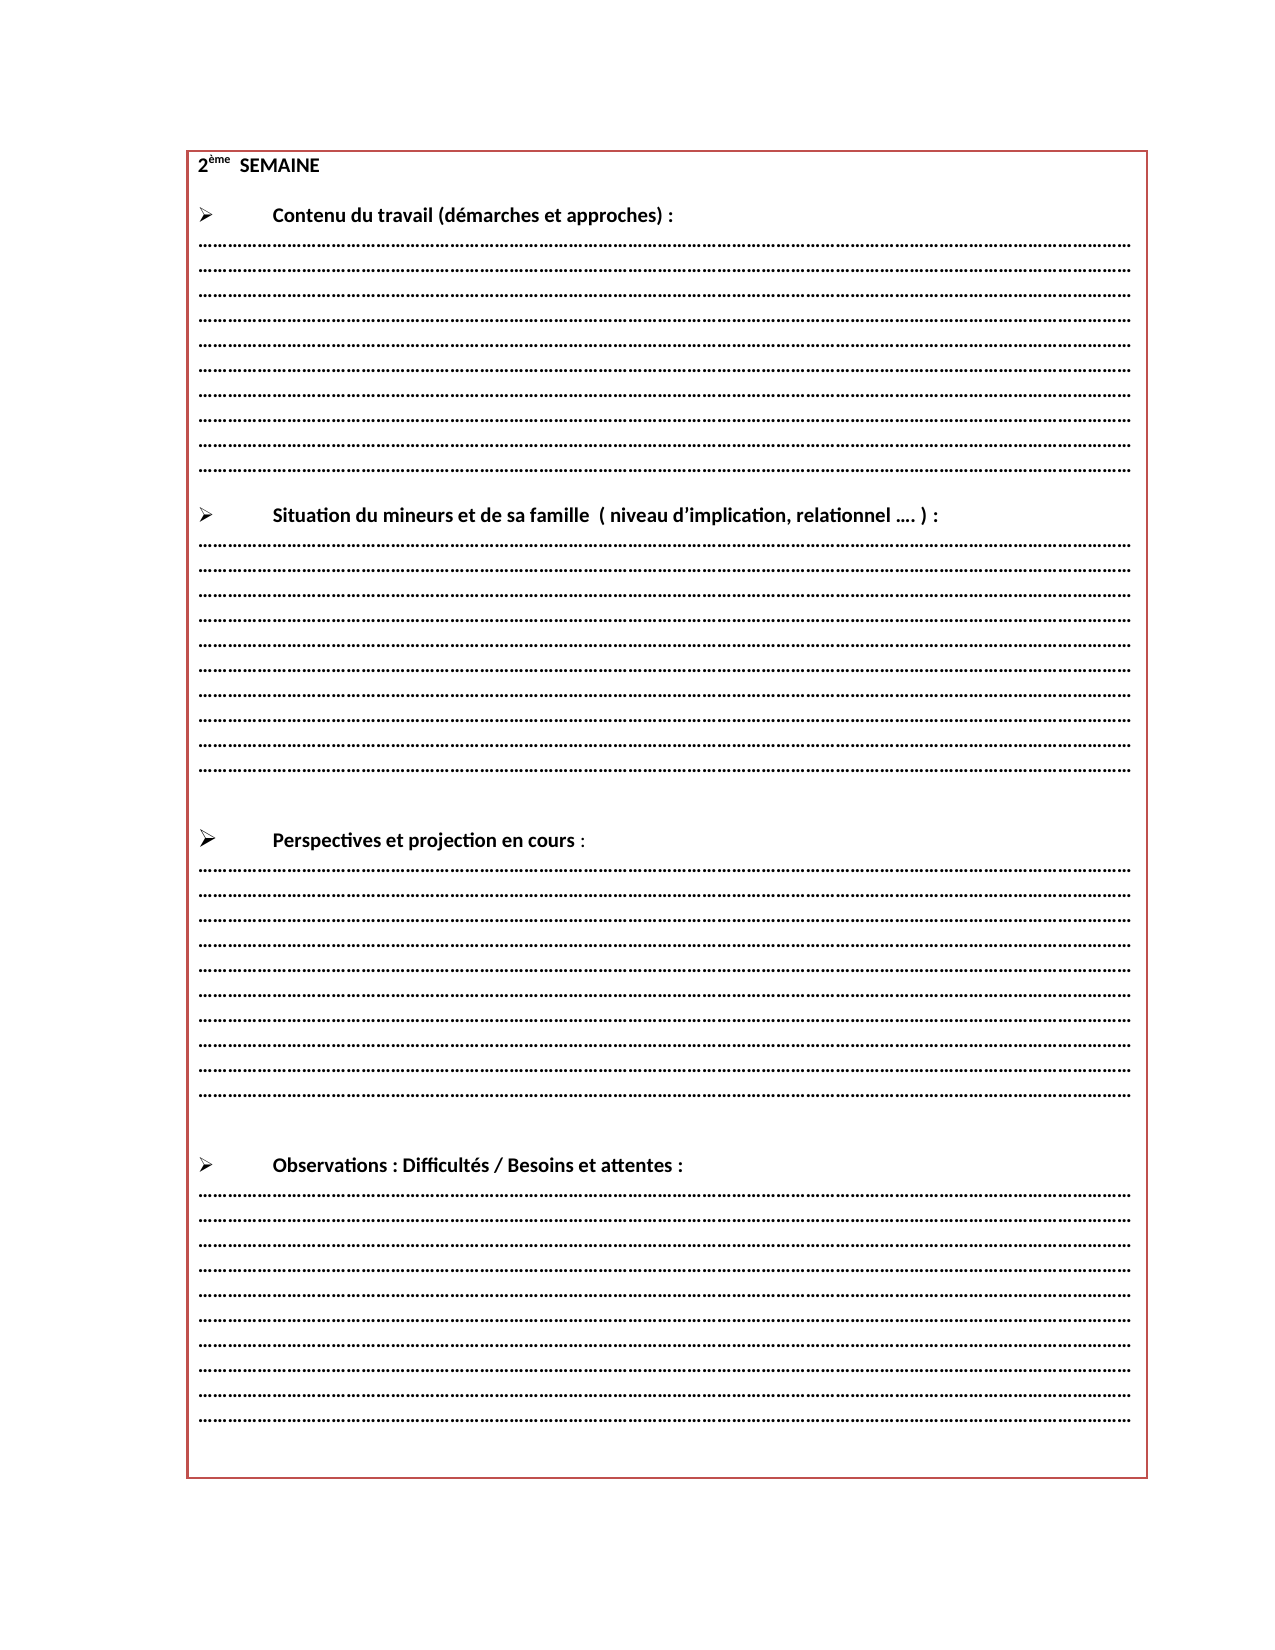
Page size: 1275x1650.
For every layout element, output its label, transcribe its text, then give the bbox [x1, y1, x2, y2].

table_cell Délai d’exécution de la mesure : 6 mois Date de début de la mesure : …………………………………………………………………………………………………………………………… Date de fin de la mesure : ………………………………………………………………………………………………………………………………… Nature du travail : ……………………………………………………………………………………………………………………………………………… Horaires de travail : …………………………………………………………………………………………………………………………………………… Modalités de travail : …………………………………………………………………………………………………………………………………………. 1ère SEMAINE Contenu du travail (démarches et approches) : ……………………………………………………………………………………………………………………………………………………………………………………………………………………………………………………………………………………………………………………………………………………………………………………………………………………………………………………………………………………………………………………………………………………………………………………………………………………………………………………………………………………………………………………………………………………………………………………………………………………………………………………………………………………………………………………………………………………………………………………………………………………………………………………………………………………………………………………………………………………………………………………………………………………………………………………………………………………………………………………………………………………………………………………………………………………………………………………………………………………………………………………………………………………………………………………………………………………………………………………………………………………………………………………………………………… Situation du mineurs et de sa famille ( niveau d’implication, relationnel …. ) : ……………………………………………………………………………………………………………………………………………………………………………………………………………………………………………………………………………………………………………………………………………………………………………………………………………………………………………………………………………………………………………………………………………………………………………………………………………………………………………………………………………………………………………………………………………………………………………………………………………………………………………………………………………………………………………………………………………………………………………………………………………………………………………………………………………………………………………………………………………………………………………………………………………………………………………………………………………………………………………………………………………………………………………………………………………………………………………………………………………………………………………………………………………………………………………………………………………………………………………………………………………………………………………………………………………… Perspectives et projection en cours : ……………………………………………………………………………………………………………………………………………………………………………………………………………………………………………………………………………………………………………………………………………………………………………………………………………………………………………………………………………………………………………………………………………………………………………………………………………………………………………………………………………………………………………………………………………………………………………………………………………………………………………………………………………………………………………………………………………………………………………………………………………………………………………………………………………………………………………………………………………………………………………………………………………………………………………………………………………………………………………………………………………………………………………………………………………………………………………………………………………………………………………………………………………………………………………………………………………………………………………………………………………………………………………………………………………… Observations : Difficultés / Besoins et attentes : ……………………………………………………………………………………………………………………………………………………………………………………………………………………………………………………………………………………………………………………………………………………………………………………………………………………………………………………………………………………………………………………………………………………………………………………………………………………………………………………………………………………………………………………………………………………………………………………………………………………………………………………………………………………………………………………………………………………………………………………………………………………………………………………………………………………………………………………………………………………………………………………………………………………………………………………………………………………………………………………………………………………………………………………………………………………………………………………………………………………………………………………………………………………………………………………………………………………………………………………………………………………………………………………………………………… 2ème SEMAINE Contenu du travail (démarches et approches) : ……………………………………………………………………………………………………………………………………………………………………………………………………………………………………………………………………………………………………………………………………………………………………………………………………………………………………………………………………………………………………………………………………………………………………………………………………………………………………………………………………………………………………………………………………………………………………………………………………………………………………………………………………………………………………………………………………………………………………………………………………………………………………………………………………………………………………………………………………………………………………………………………………………………………………………………………………………………………………………………………………………………………………………………………………………………………………………………………………………………………………………………………………………………………………………………………………………………………………………………………………………………………………………………………………………… Situation du mineurs et de sa famille ( niveau d’implication, relationnel …. ) : ……………………………………………………………………………………………………………………………………………………………………………………………………………………………………………………………………………………………………………………………………………………………………………………………………………………………………………………………………………………………………………………………………………………………………………………………………………………………………………………………………………………………………………………………………………………………………………………………………………………………………………………………………………………………………………………………………………………………………………………………………………………………………………………………………………………………………………………………………………………………………………………………………………………………………………………………………………………………………………………………………………………………………………………………………………………………………………………………………………………………………………………………………………………………………………………………………………………………………………………………………………………………………………………………………………… Perspectives et projection en cours : ……………………………………………………………………………………………………………………………………………………………………………………………………………………………………………………………………………………………………………………………………………………………………………………………………………………………………………………………………………………………………………………………………………………………………………………………………………………………………………………………………………………………………………………………………………………………………………………………………………………………………………………………………………………………………………………………………………………………………………………………………………………………………………………………………………………………………………………………………………………………………………………………………………………………………………………………………………………………………………………………………………………………………………………………………………………………………………………………………………………………………………………………………………………………………………………………………………………………………………………………………………………………………………………………………………… Observations : Difficultés / Besoins et attentes : ……………………………………………………………………………………………………………………………………………………………………………………………………………………………………………………………………………………………………………………………………………………………………………………………………………………………………………………………………………………………………………………………………………………………………………………………………………………………………………………………………………………………………………………………………………………………………………………………………………………………………………………………………………………………………………………………………………………………………………………………………………………………………………………………………………………………………………………………………………………………………………………………………………………………………………………………………………………………………………………………………………………………………………………………………………………………………………………………………………………………………………………………………………………………………………………………………………………………………………………………………………………………………………………………………………… 3ème SEMAINE Contenu du travail (démarches et approches) : ……………………………………………………………………………………………………………………………………………………………………………………………………………………………………………………………………………………………………………………………………………………………………………………………………………………………………………………………………………………………………………………………………………………………………………………………………………………………………………………………………………………………………………………………………………………………………………………………………………………………………………………………………………………………………………………………………………………………………………………………………………………………………………………………………………………………………………………………………………………………………………………………………………………………………………………………………………………………………………………………………………………………………………………………………………………………………………………………………………………………………………………………………………………………………………………………………………………………………………………………………………………………………………………………………………… Situation du mineurs et de sa famille (niveau d’implication, relationnel …) : ……………………………………………………………………………………………………………………………………………………………………………………………………………………………………………………………………………………………………………………………………………………………………………………………………………………………………………………………………………………………………………………………………………………………………………………………………………………………………………………………………………………………………………………………………………………………………………………………………………………………………………………………………………………………………………………………………………………………………………………………………………………………………………………………………………………………………………………………………………………………………………………………………………………………………………………………………………………………………………………………………………………………………………………………………………………………………………………………………………………………………………………………………………………………………………………………………………………………………………………………………………………………………………………………………………… Perspectives et projection en cours : ……………………………………………………………………………………………………………………………………………………………………………………………………………………………………………………………………………………………………………………………………………………………………………………………………………………………………………………………………………………………………………………………………………………………………………………………………………………………………………………………………………………………………………………………………………………………………………………………………………………………………………………………………………………………………………………………………………………………………………………………………………………………………………………………………………………………………………………………………………………………………………………………………………………………………………………………………………………………………………………………………………………………………………………………………………………………………………………………………………………………………………………………………………………………………………………………………………………………………………………………………………………………………………………………………………… Observations : Difficultés / Besoins et attentes : ……………………………………………………………………………………………………………………………………………………………………………………………………………………………………………………………………………………………………………………………………………………………………………………………………………………………………………………………………………………………………………………………………………………………………………………………………………………………………………………………………………………………………………………………………………………………………………………………………………………………………………………………………………………………………………………………………………………………………………………………………………………………………………………………………………………………………………………………………………………………………………………………………………………………………………………………………………………………………………………………………………………………………………………………………………………………………………………………………………………………………………………………………………………………………………………………………………………………………………………………………………………………………………………………………………… 4ème SEMAINE Contenu du travail (démarches et approches) ……………………………………………………………………………………………………………………………………………………………………………………………………………………………………………………………………………………………………………………………………………………………………………………………………………………………………………………………………………………………………………………………………………………………………………………………………………………………………………………………………………………………………………………………………………………………………………………………………………………………………………………………………………………………………………………………………………………………………………………………………………………………………………………………………………………………………………………………………………………………………………………………………………………………………………………………………………………………………………………………………………………………………………………………………………………………………………………………………………………………………………………………………………………………………………………………………………………………………………………………………………………………………………………………………………… Situation du mineurs et de sa famille (niveau d’implication, relationnel …. ) ……………………………………………………………………………………………………………………………………………………………………………………………………………………………………………………………………………………………………………………………………………………………………………………………………………………………………………………………………………………………………………………………………………………………………………………………………………………………………………………………………………………………………………………………………………………………………………………………………………………………………………………………………………………………………………………………………………………………………………………………………………………………………………………………………………………………………………………………………………………………………………………………………………………………………………………………………………………………………………………………………………………………………………………………………………………………………………………………………………………………………………………………………………………………………………………………………………………………………………………………………………………………………………………………………………… Perspectives et projection en cours ……………………………………………………………………………………………………………………………………………………………………………………………………………………………………………………………………………………………………………………………………………………………………………………………………………………………………………………………………………………………………………………………………………………………………………………………………………………………………………………………………………………………………………………………………………………………………………………………………………………………………………………………………………………………………………………………………………………………………………………………………………………………………………………………………………………………………………………………………………………………………………………………………………………………………………………………………………………………………………………………………………………………………………………………………………………………………………………………………………………………………………………………………………………………………………………………………………………………………………………………………………………………………………………………………………… Observations : Difficultés / Besoins et attentes ……………………………………………………………………………………………………………………………………………………………………………………………………………………………………………………………………………………………………………………………………………………………………………………………………………………………………………………………………………………………………………………………………………………………………………………………………………………………………………………………………………………………………………………………………………………………………………………………………………………………………………………………………………………………………………………………………………………………………………………………………………………………………………………………………………………………………………………………………………………………………………………………………………………………………………………………………………………………………………………………………………………………………………………………………………………………………………………………………………………………………………………………………………………………………………………………………………………………………………………………………………………………………………………………………………… [189, 152, 1146, 1477]
